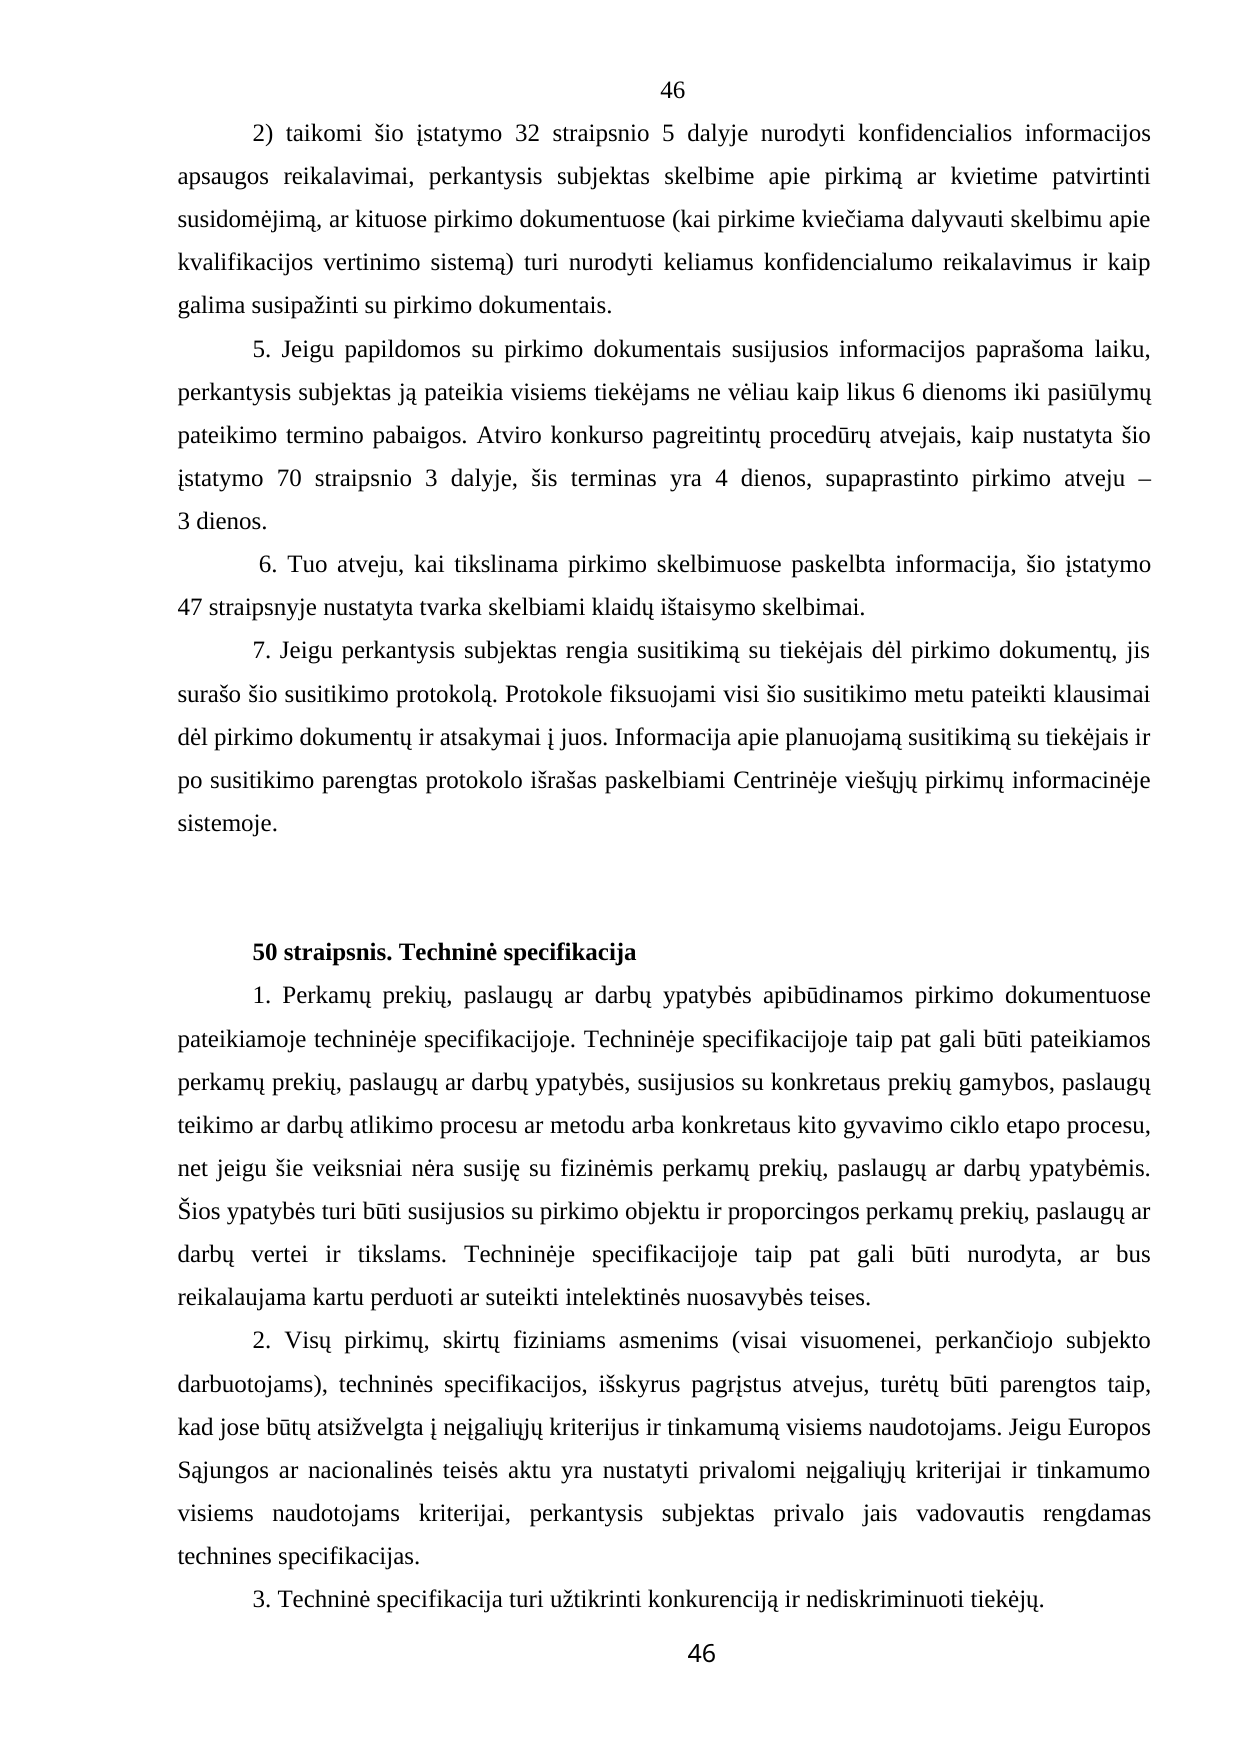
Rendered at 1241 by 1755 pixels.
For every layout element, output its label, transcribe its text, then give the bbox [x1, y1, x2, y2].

text 7. Jeigu perkantysis subjektas rengia susitikimą su tiekėjais dėl pirkimo dokumentų, jis surašo šio susitikimo protokolą. Protokole fiksuojami visi šio susitikimo metu pateikti klausimai dėl pirkimo dokumentų ir atsakymai į juos. Informacija apie planuojamą susitikimą su tiekėjais ir po susitikimo parengtas protokolo išrašas paskelbiami Centrinėje viešųjų pirkimų informacinėje sistemoje. [177, 636, 1152, 837]
text 6. Tuo atveju, kai tikslinama pirkimo skelbimuose paskelbta informacija, šio įstatymo 47 straipsnyje nustatyta tvarka skelbiami klaidų ištaisymo skelbimai. [177, 549, 1152, 621]
text 5. Jeigu papildomos su pirkimo dokumentais susijusios informacijos paprašoma laiku, perkantysis subjektas ją pateikia visiems tiekėjams ne vėliau kaip likus 6 dienoms iki pasiūlymų pateikimo termino pabaigos. Atviro konkurso pagreitintų procedūrų atvejais, kaip nustatyta šio įstatymo 70 straipsnio 3 dalyje, šis terminas yra 4 dienos, supaprastinto pirkimo atveju – 3 dienos. [177, 334, 1152, 535]
text 3. Techninė specifikacija turi užtikrinti konkurenciją ir nediskriminuoti tiekėjų. [177, 1584, 1152, 1613]
text 2. Visų pirkimų, skirtų fiziniams asmenims (visai visuomenei, perkančiojo subjekto darbuotojams), techninės specifikacijos, išskyrus pagrįstus atvejus, turėtų būti parengtos taip, kad jose būtų atsižvelgta į neįgaliųjų kriterijus ir tinkamumą visiems naudotojams. Jeigu Europos Sąjungos ar nacionalinės teisės aktu yra nustatyti privalomi neįgaliųjų kriterijai ir tinkamumo visiems naudotojams kriterijai, perkantysis subjektas privalo jais vadovautis rengdamas technines specifikacijas. [177, 1326, 1152, 1570]
text 2) taikomi šio įstatymo 32 straipsnio 5 dalyje nurodyti konfidencialios informacijos apsaugos reikalavimai, perkantysis subjektas skelbime apie pirkimą ar kvietime patvirtinti susidomėjimą, ar kituose pirkimo dokumentuose (kai pirkime kviečiama dalyvauti skelbimu apie kvalifikacijos vertinimo sistemą) turi nurodyti keliamus konfidencialumo reikalavimus ir kaip galima susipažinti su pirkimo dokumentais. [177, 118, 1152, 319]
text 1. Perkamų prekių, paslaugų ar darbų ypatybės apibūdinamos pirkimo dokumentuose pateikiamoje techninėje specifikacijoje. Techninėje specifikacijoje taip pat gali būti pateikiamos perkamų prekių, paslaugų ar darbų ypatybės, susijusios su konkretaus prekių gamybos, paslaugų teikimo ar darbų atlikimo procesu ar metodu arba konkretaus kito gyvavimo ciklo etapo procesu, net jeigu šie veiksniai nėra susiję su fizinėmis perkamų prekių, paslaugų ar darbų ypatybėmis. Šios ypatybės turi būti susijusios su pirkimo objektu ir proporcingos perkamų prekių, paslaugų ar darbų vertei ir tikslams. Techninėje specifikacijoje taip pat gali būti nurodyta, ar bus reikalaujama kartu perduoti ar suteikti intelektinės nuosavybės teises. [177, 981, 1152, 1311]
text 50 straipsnis. Techninė specifikacija [177, 937, 1152, 966]
